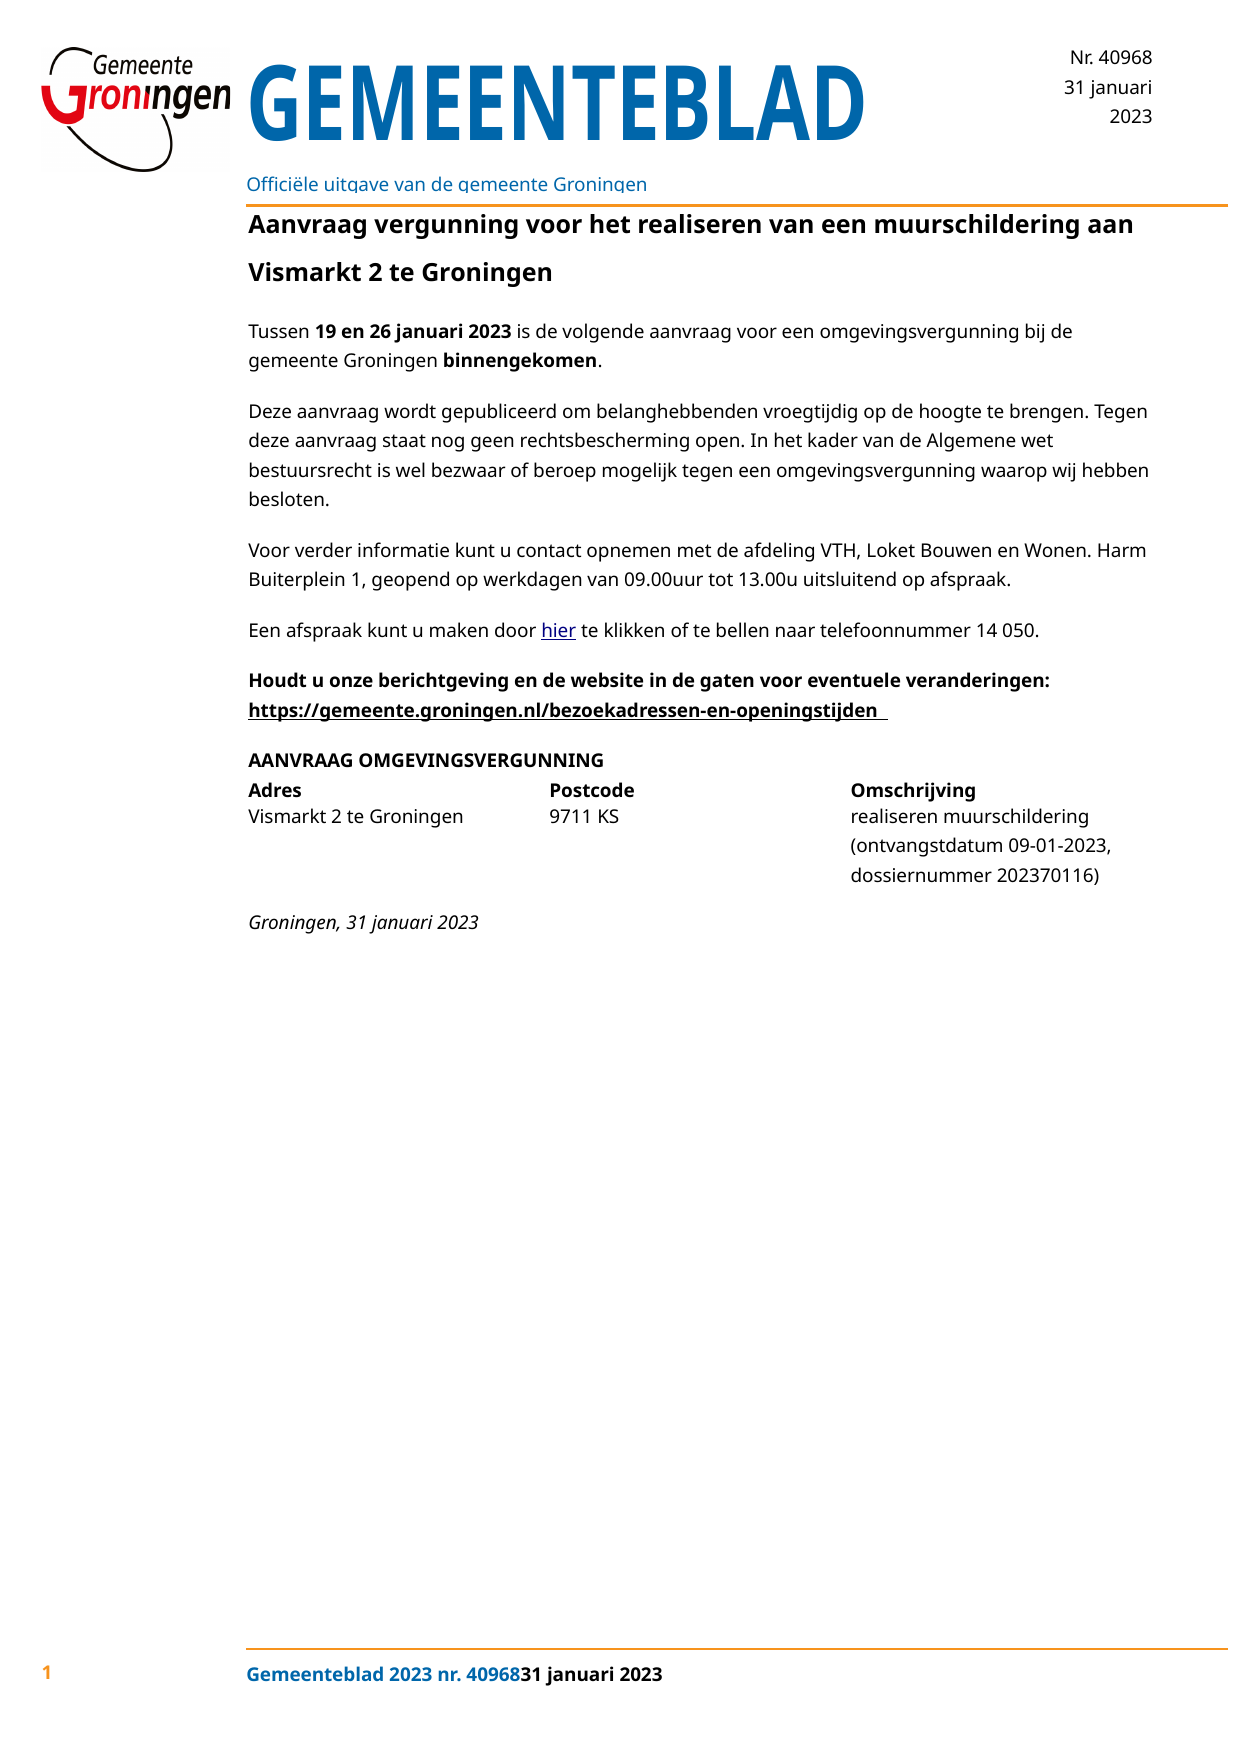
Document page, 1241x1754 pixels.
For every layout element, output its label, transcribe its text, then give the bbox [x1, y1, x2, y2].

text Groningen, 31 januari 2023 [248, 909, 1152, 935]
table_header Postcode [549, 777, 850, 803]
table_cell realiseren muurschildering (ontvangstdatum 09-01-2023, dossiernummer 202370116) [850, 803, 1152, 888]
picture [41, 47, 231, 172]
table_header Omschrijving [850, 777, 1152, 803]
table_header Adres [248, 777, 549, 803]
table_cell 9711 KS [549, 803, 850, 888]
text AANVRAAG OMGEVINGSVERGUNNING [248, 747, 1152, 773]
text Tussen 19 en 26 januari 2023 is de volgende aanvraag voor een omgevingsvergunning bij de gemeente Groningen binnengekomen. [248, 318, 1152, 373]
text Een afspraak kunt u maken door hier te klikken of te bellen naar telefoonnummer 14 050. [248, 617, 1152, 643]
text Houdt u onze berichtgeving en de website in de gaten voor eventuele veranderingen: https://gemeente.groningen.nl/bezoekadressen-en-openingstijden [248, 667, 1152, 723]
text Voor verder informatie kunt u contact opnemen met de afdeling VTH, Loket Bouwen en Wonen. Harm Buiterplein 1, geopend op werkdagen van 09.00uur tot 13.00u uitsluitend op afspraak. [248, 537, 1152, 592]
table_cell Vismarkt 2 te Groningen [248, 803, 549, 888]
text Aanvraag vergunning voor het realiseren van een muurschildering aan Vismarkt 2 te Groningen [248, 207, 1152, 288]
text Deze aanvraag wordt gepubliceerd om belanghebbenden vroegtijdig op de hoogte te brengen. Tegen deze aanvraag staat nog geen rechtsbescherming open. In het kader van de Algemene wet bestuursrecht is wel bezwaar of beroep mogelijk tegen een omgevingsvergunning waarop wij hebben besloten. [248, 398, 1152, 512]
